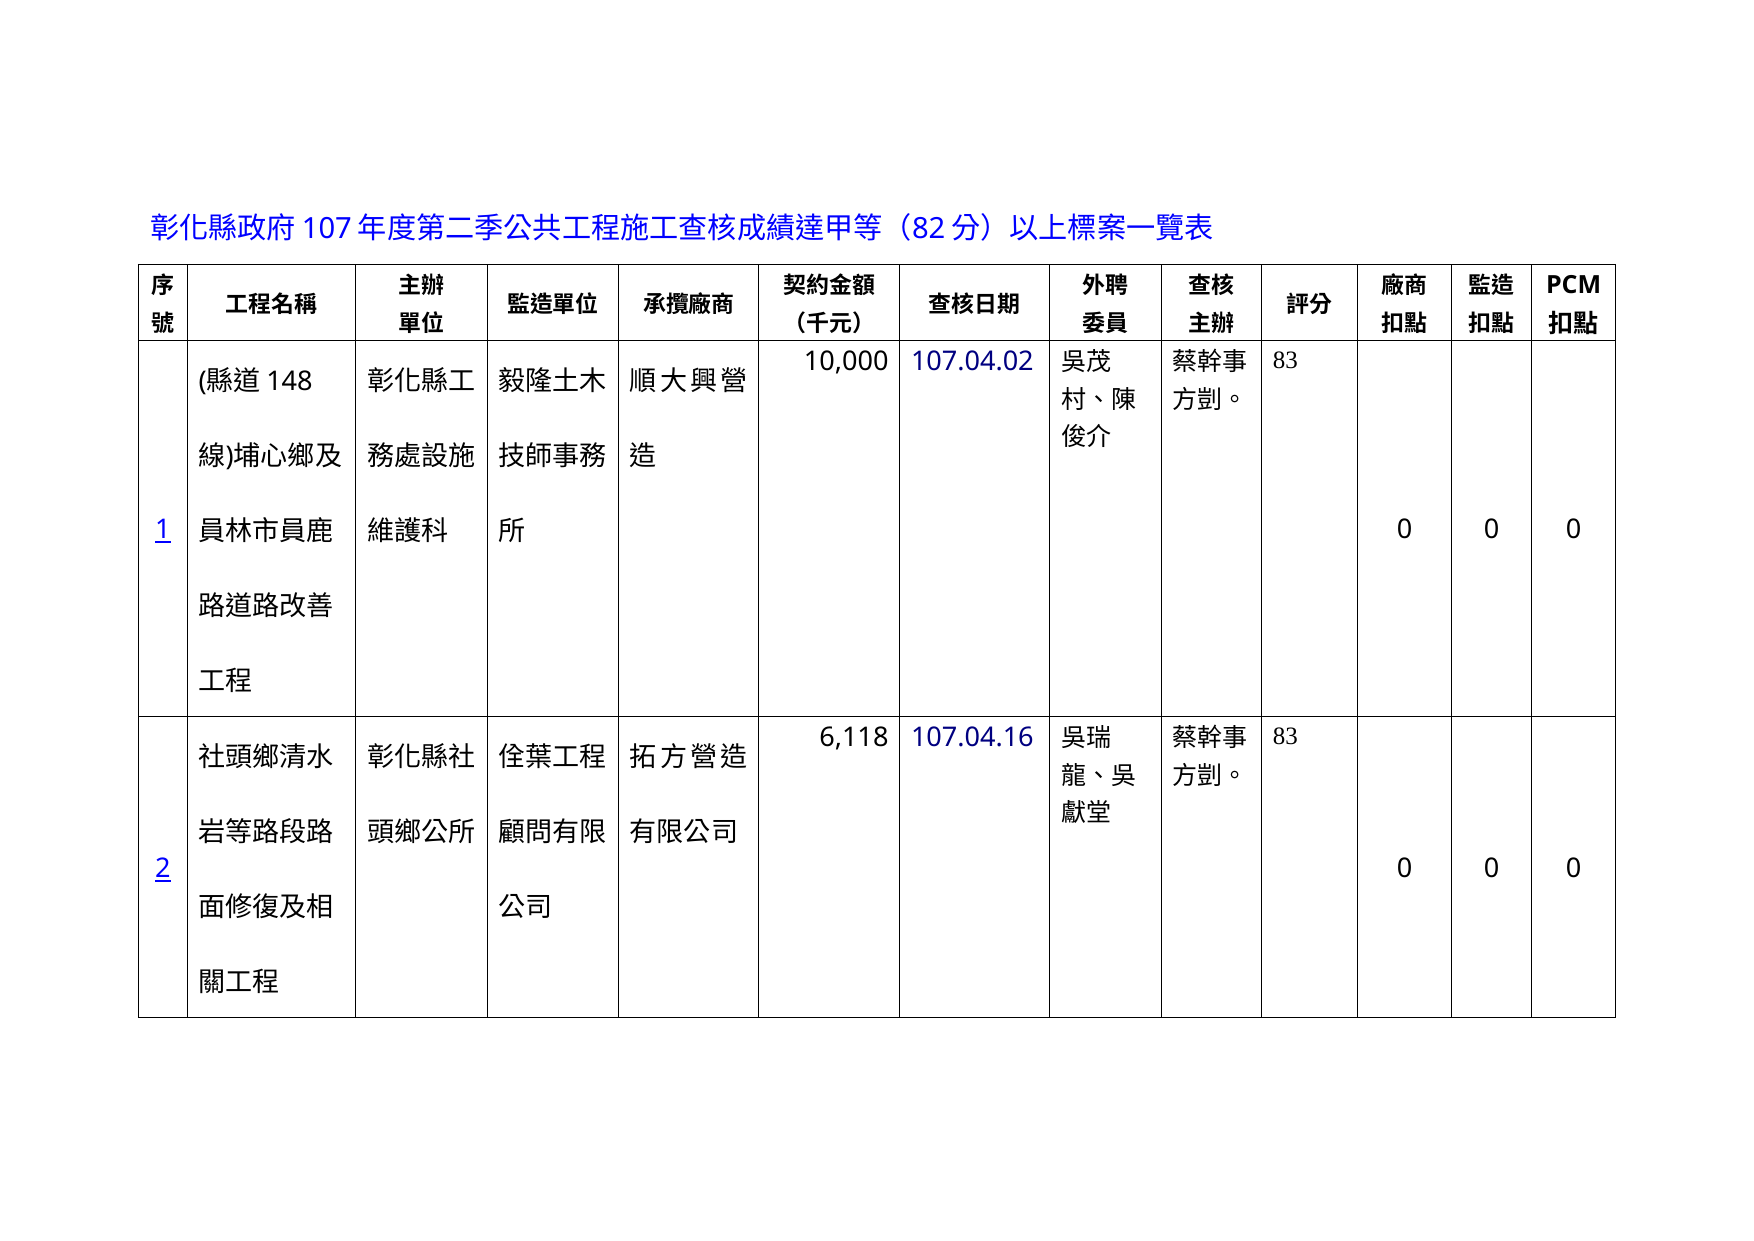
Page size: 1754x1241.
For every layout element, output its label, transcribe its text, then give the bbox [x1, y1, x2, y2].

table_header PCM扣點 [1532, 265, 1615, 340]
table_header 工程名稱 [188, 265, 355, 340]
table_cell 社頭鄉清水岩等路段路面修復及相關工程 [188, 717, 355, 1017]
table_cell 0 [1452, 341, 1531, 716]
table_cell 佺葉工程顧問有限公司 [488, 717, 618, 1017]
table_header 序號 [139, 265, 187, 340]
table_cell 彰化縣社頭鄉公所 [356, 717, 487, 1017]
table_cell 10,000 [759, 341, 899, 716]
table_header 監造 扣點 [1452, 265, 1531, 340]
table_header 評分 [1262, 265, 1357, 340]
table_cell 1 [139, 341, 187, 716]
table_header 主辦 單位 [356, 265, 487, 340]
table_header 契約金額 （千元） [759, 265, 899, 340]
table_header 外聘 委員 [1050, 265, 1161, 340]
text [1032, 96, 1162, 169]
table_cell 0 [1452, 717, 1531, 1017]
table_header 查核日期 [900, 265, 1049, 340]
table_cell 83 [1262, 341, 1357, 716]
table_cell 順大興營造 [619, 341, 758, 716]
table_cell 0 [1358, 717, 1451, 1017]
table_cell 0 [1532, 341, 1615, 716]
table_header 廠商 扣點 [1358, 265, 1451, 340]
table_cell 83 [1262, 717, 1357, 1017]
table_header 承攬廠商 [619, 265, 758, 340]
table_cell 蔡幹事方剴。 [1162, 341, 1261, 716]
table_cell 吳瑞龍、吳獻堂 [1050, 717, 1161, 1017]
table_cell 0 [1532, 717, 1615, 1017]
table_header 查核 主辦 [1162, 265, 1261, 340]
table_header 監造單位 [488, 265, 618, 340]
table_cell 吳茂村、陳俊介 [1050, 341, 1161, 716]
table_cell 107.04.16 [900, 717, 1049, 1017]
text 彰化縣政府107年度第二季公共工程施工查核成績達甲等（82分）以上標案一覽表 [150, 189, 1604, 264]
table_cell 彰化縣工務處設施維護科 [356, 341, 487, 716]
table_cell 0 [1358, 341, 1451, 716]
table_cell 2 [139, 717, 187, 1017]
table_cell 拓方營造有限公司 [619, 717, 758, 1017]
table_cell (縣道148線)埔心鄉及員林市員鹿路道路改善工程 [188, 341, 355, 716]
table_cell 107.04.02 [900, 341, 1049, 716]
table_cell 毅隆土木技師事務所 [488, 341, 618, 716]
table_cell 6,118 [759, 717, 899, 1017]
table_cell 蔡幹事方剴。 [1162, 717, 1261, 1017]
